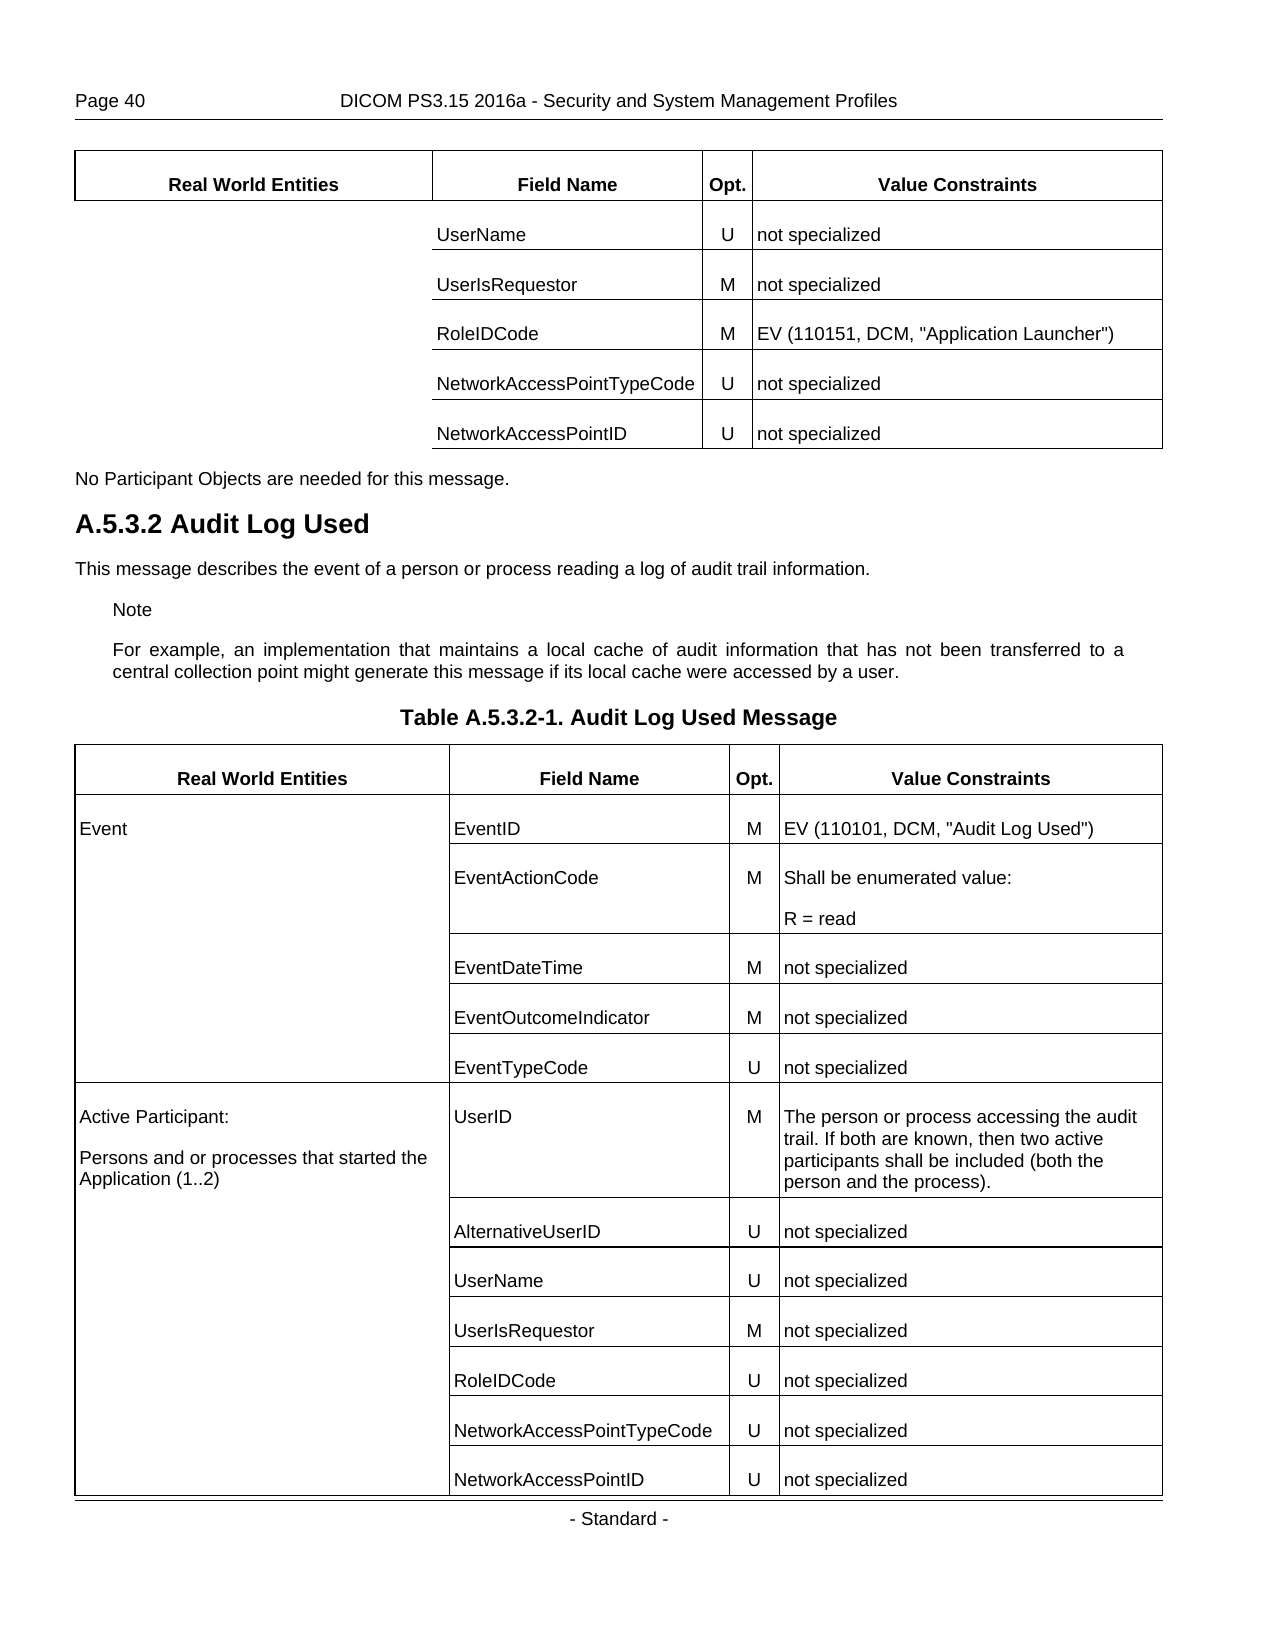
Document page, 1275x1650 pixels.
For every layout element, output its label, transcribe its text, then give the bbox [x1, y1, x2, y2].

table_cell Shall be enumerated value: R = read [780, 844, 1162, 933]
table_cell not specialized [780, 934, 1162, 983]
table_cell RoleIDCode [432, 300, 702, 349]
table_header Value Constraints [780, 745, 1162, 793]
table_cell not specialized [780, 1248, 1162, 1296]
table_cell not specialized [753, 250, 1162, 299]
table_cell UserName [432, 201, 702, 249]
table_cell U [730, 1248, 779, 1296]
text For example, an implementation that maintains a local cache of audit information that has not been transferred to a central collection point might generate this message if its local cache were accessed by a user. [112, 639, 1125, 682]
table_cell AlternativeUserID [450, 1198, 729, 1246]
table_cell EventTypeCode [450, 1034, 729, 1082]
table_cell U [730, 1396, 779, 1445]
table_cell UserIsRequestor [450, 1297, 729, 1346]
table_cell NetworkAccessPointID [432, 400, 702, 448]
table_header Value Constraints [753, 151, 1162, 200]
table_cell Active Participant: Persons and or processes that started the Application (1..2) [76, 1083, 449, 1495]
table_cell M [703, 250, 752, 299]
table_cell not specialized [780, 1034, 1162, 1082]
table_header Real World Entities [76, 151, 432, 200]
table_cell NetworkAccessPointTypeCode [432, 350, 702, 398]
table_cell RoleIDCode [450, 1347, 729, 1395]
table_cell EV (110101, DCM, "Audit Log Used") [780, 795, 1162, 843]
table_cell M [703, 300, 752, 349]
table_cell M [730, 795, 779, 843]
text No Participant Objects are needed for this message. [75, 468, 1162, 489]
table_cell EventDateTime [450, 934, 729, 983]
table_cell M [730, 1083, 779, 1197]
text This message describes the event of a person or process reading a log of audit trail information. [75, 558, 1162, 580]
text Note [112, 598, 1125, 620]
table_cell M [730, 1297, 779, 1346]
table_header Field Name [450, 745, 729, 793]
table_cell M [730, 934, 779, 983]
table_cell not specialized [753, 350, 1162, 398]
table_cell NetworkAccessPointID [450, 1446, 729, 1495]
table_cell not specialized [780, 1347, 1162, 1395]
table_cell EventOutcomeIndicator [450, 984, 729, 1033]
table_cell U [730, 1347, 779, 1395]
table_cell not specialized [753, 201, 1162, 249]
table_header Opt. [730, 745, 779, 793]
text Table A.5.3.2-1. Audit Log Used Message [75, 704, 1162, 730]
table_cell UserIsRequestor [432, 250, 702, 299]
table_cell not specialized [780, 1446, 1162, 1495]
table_cell not specialized [780, 1297, 1162, 1346]
table_cell The person or process accessing the audit trail. If both are known, then two active participants shall be included (both the person and the process). [780, 1083, 1162, 1197]
table_cell not specialized [780, 1198, 1162, 1246]
table_cell Event [76, 795, 449, 1082]
text A.5.3.2 Audit Log Used [75, 508, 1162, 539]
table_cell NetworkAccessPointTypeCode [450, 1396, 729, 1445]
table_cell U [703, 350, 752, 398]
table_cell EventID [450, 795, 729, 843]
table_header Opt. [703, 151, 752, 200]
table_cell UserID [450, 1083, 729, 1197]
table_cell not specialized [780, 984, 1162, 1033]
table_cell UserName [450, 1248, 729, 1296]
table_cell U [703, 201, 752, 249]
table_cell EV (110151, DCM, "Application Launcher") [753, 300, 1162, 349]
table_cell U [703, 400, 752, 448]
table_cell M [730, 844, 779, 933]
table_cell U [730, 1446, 779, 1495]
table_cell not specialized [780, 1396, 1162, 1445]
table_cell M [730, 984, 779, 1033]
table_cell not specialized [753, 400, 1162, 448]
table_cell U [730, 1034, 779, 1082]
table_cell U [730, 1198, 779, 1246]
table_header Field Name [433, 151, 702, 200]
table_header Real World Entities [76, 745, 449, 793]
table_cell EventActionCode [450, 844, 729, 933]
